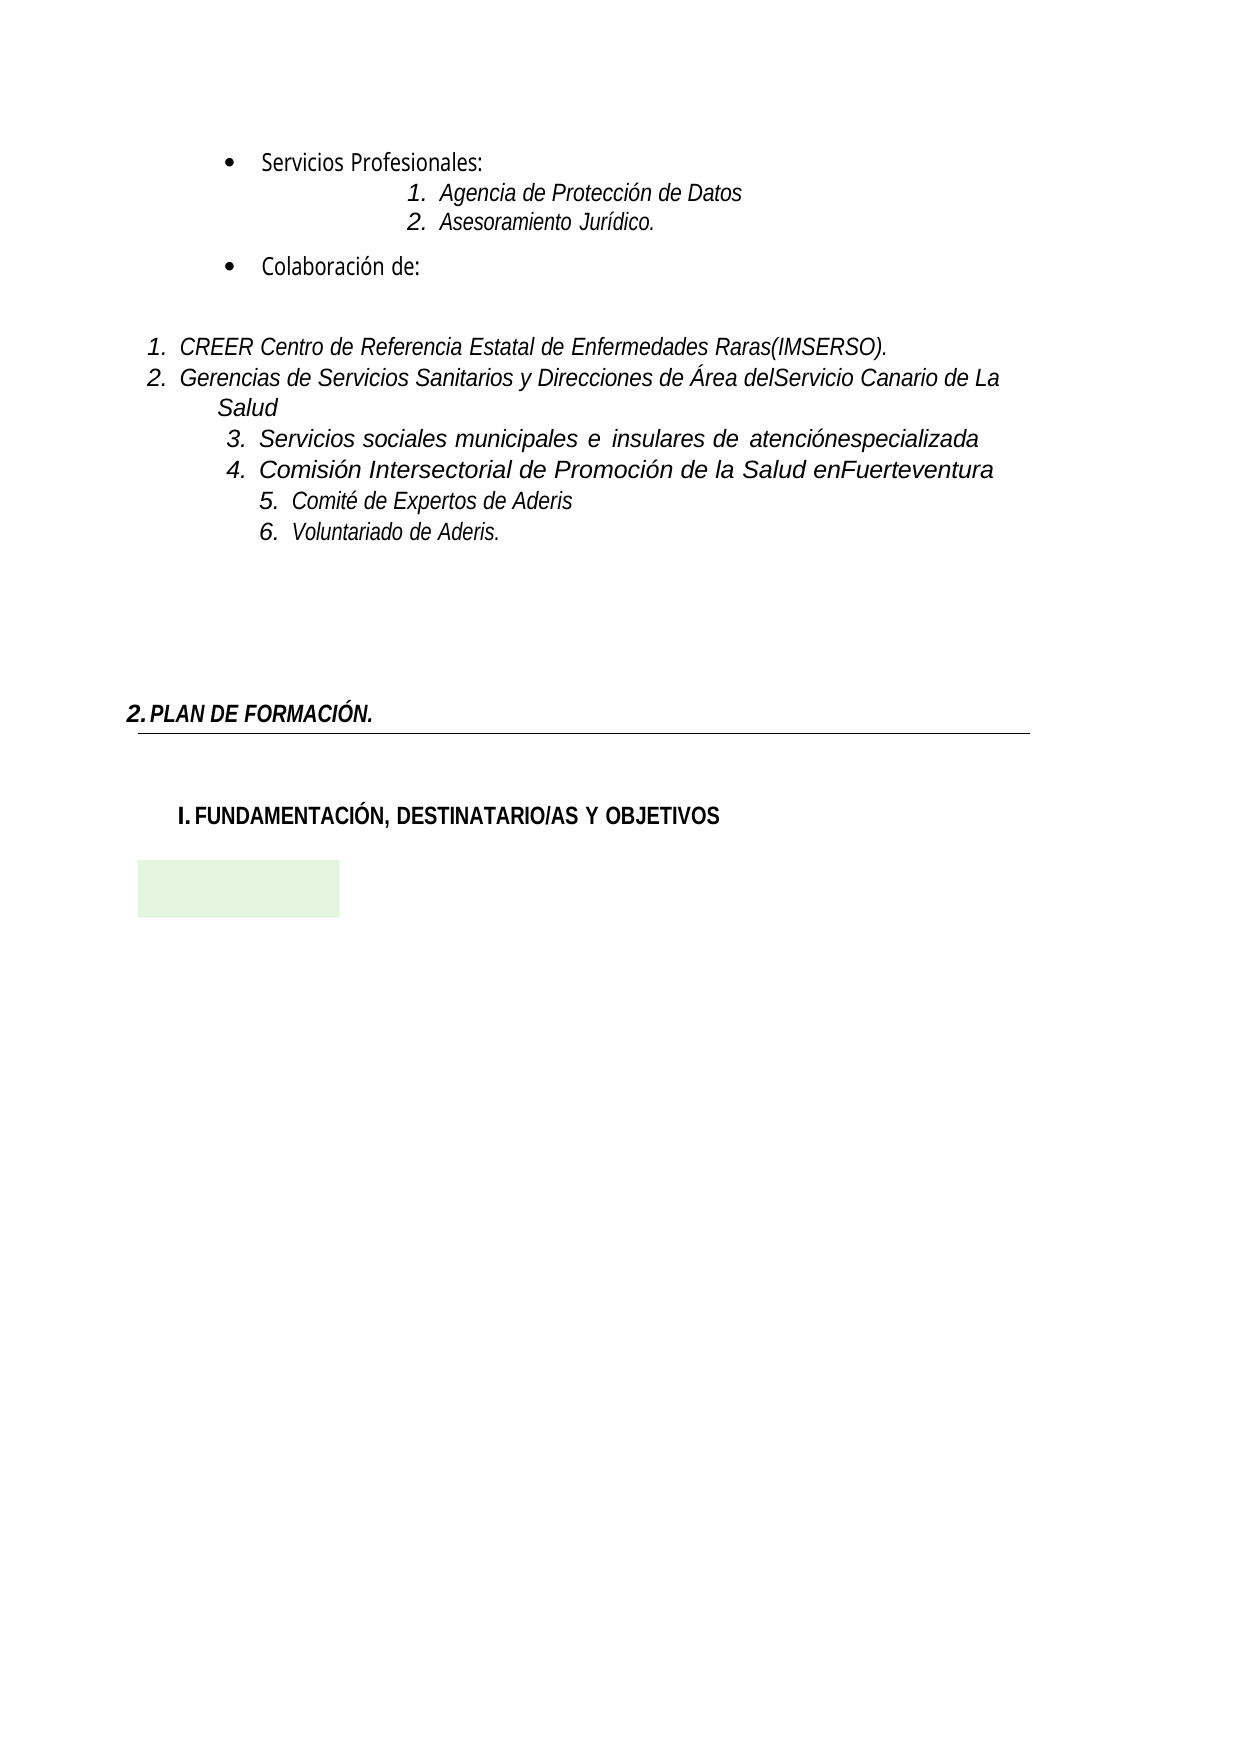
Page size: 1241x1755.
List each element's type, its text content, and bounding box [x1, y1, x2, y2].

list Servicios Profesionales: [225, 144, 1078, 178]
list PLAN DE FORMACIÓN. [126, 699, 1078, 728]
list CREER Centro de Referencia Estatal de Enfermedades Raras(IMSERSO). [147, 331, 1078, 360]
list FUNDAMENTACIÓN, DESTINATARIO/AS Y OBJETIVOS [177, 801, 1078, 830]
list Colaboración de: [225, 249, 1078, 283]
list Comité de Expertos de Aderis [259, 486, 1078, 515]
list Comisión Intersectorial de Promoción de la Salud enFuerteventura [226, 455, 1078, 484]
list Agencia de Protección de Datos [407, 178, 1078, 207]
list Servicios sociales municipales e insulares de atenciónespecializada [226, 424, 1078, 453]
list Asesoramiento Jurídico. [407, 207, 1078, 236]
list Voluntariado de Aderis. [259, 517, 1078, 546]
list Gerencias de Servicios Sanitarios y Direcciones de Área delServicio Canario de La Salud [147, 362, 1014, 422]
